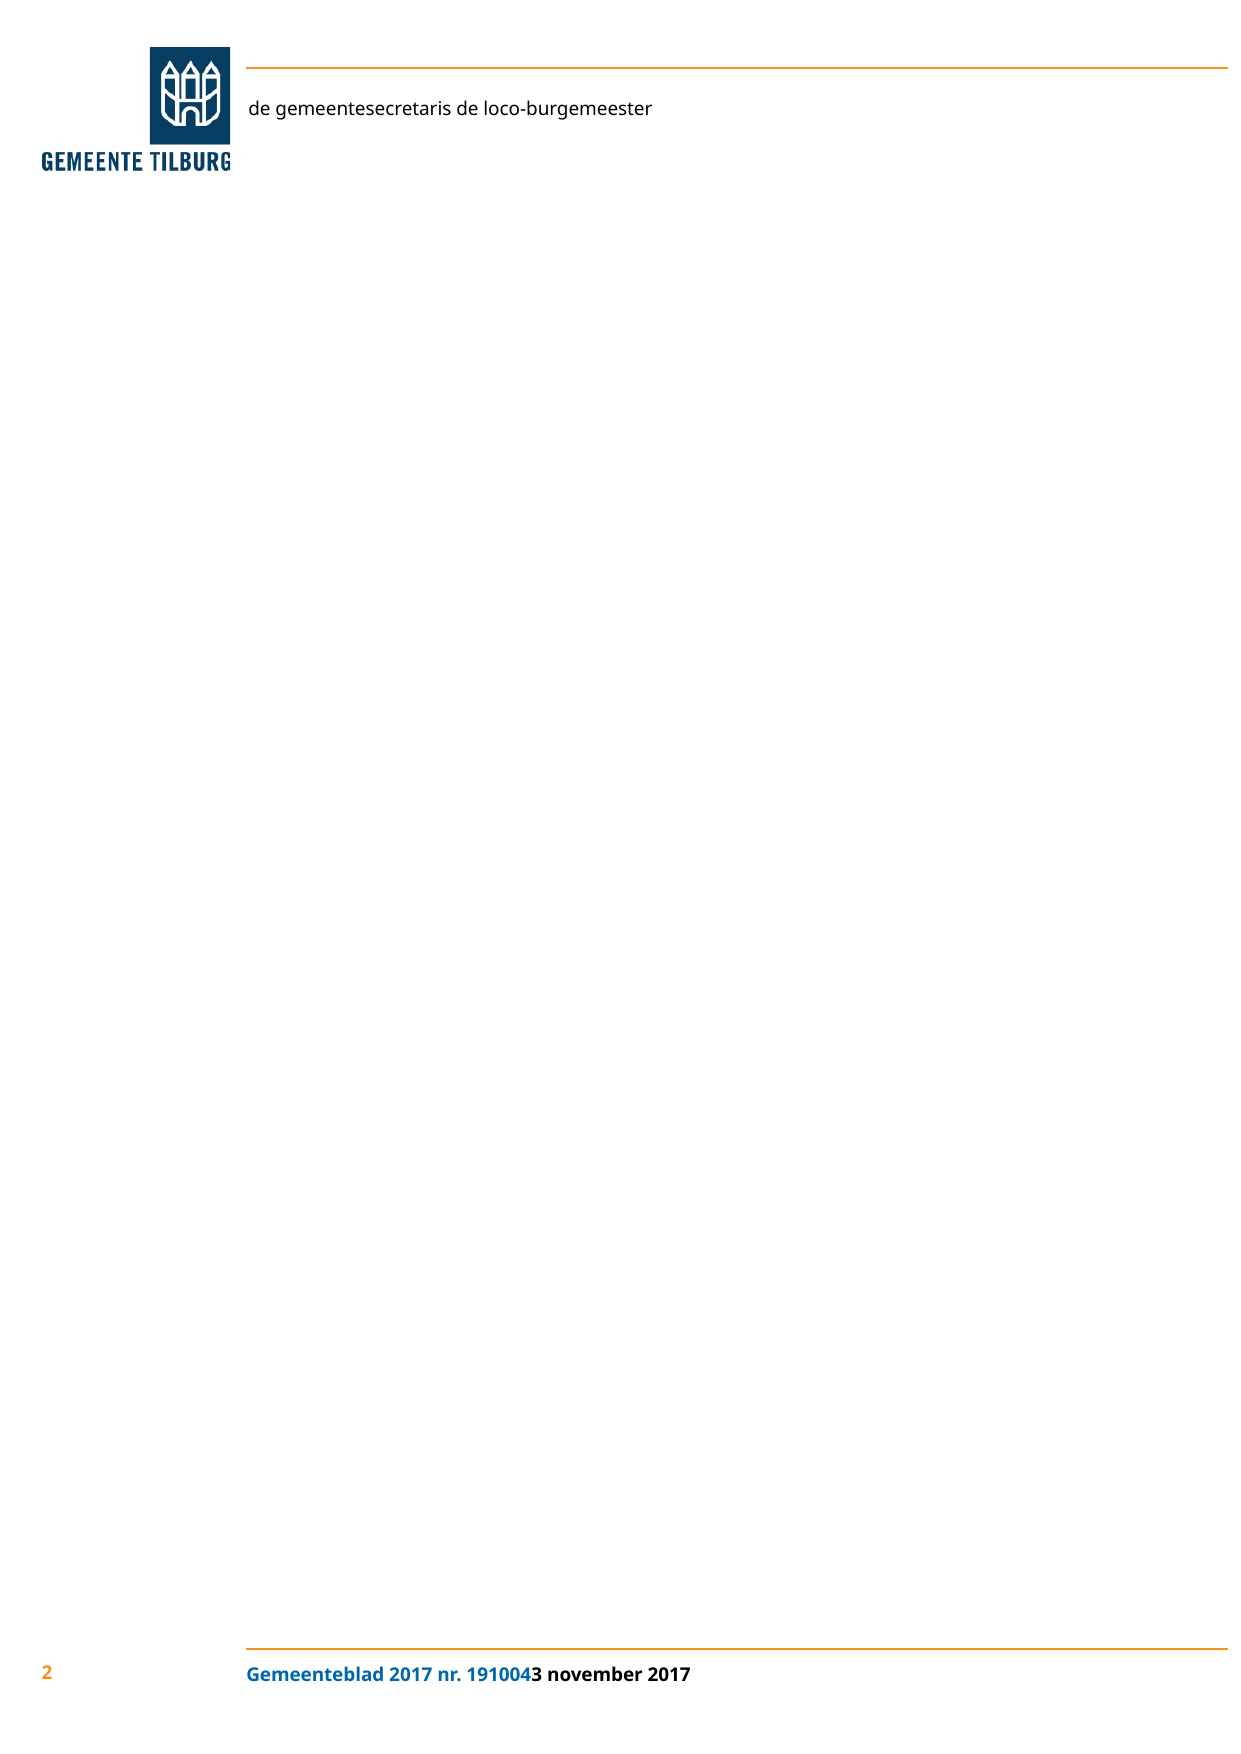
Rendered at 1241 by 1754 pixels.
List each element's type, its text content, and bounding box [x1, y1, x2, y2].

text de gemeentesecretaris de loco-burgemeester [248, 95, 1152, 121]
picture [41, 47, 231, 172]
